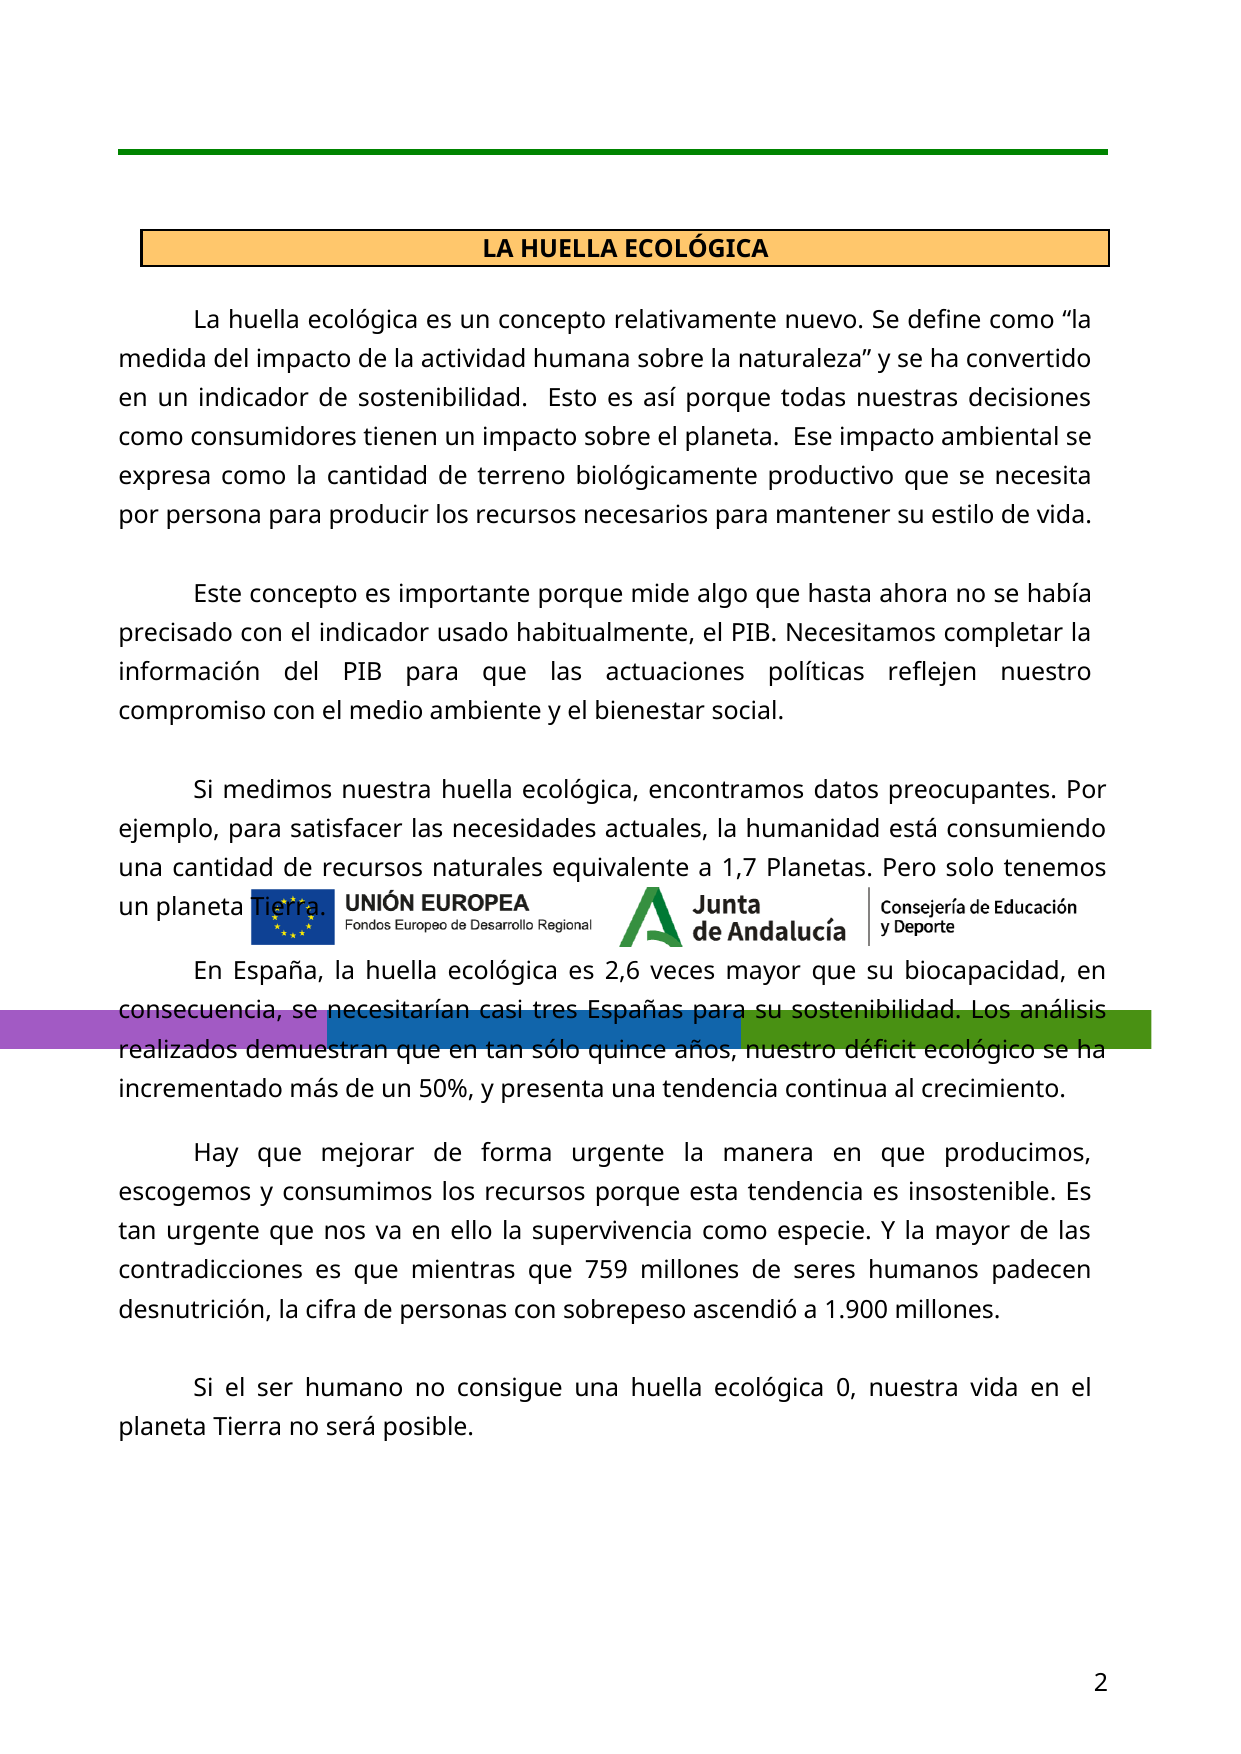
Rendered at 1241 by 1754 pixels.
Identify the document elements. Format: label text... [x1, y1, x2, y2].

text Si medimos nuestra huella ecológica, encontramos datos preocupantes. Por ejemplo, para satisfacer las necesidades actuales, la humanidad está consumiendo una cantidad de recursos naturales equivalente a 1,7 Planetas. Pero solo tenemos un planeta Tierra. [118, 771, 1108, 923]
text Hay que mejorar de forma urgente la manera en que producimos, escogemos y consumimos los recursos porque esta tendencia es insostenible. Es tan urgente que nos va en ello la supervivencia como especie. Y la mayor de las contradicciones es que mientras que 759 millones de seres humanos padecen desnutrición, la cifra de personas con sobrepeso ascendió a 1.900 millones. [118, 1134, 1093, 1325]
text Si el ser humano no consigue una huella ecológica 0, nuestra vida en el planeta Tierra no será posible. [118, 1369, 1093, 1443]
text Este concepto es importante porque mide algo que hasta ahora no se había precisado con el indicador usado habitualmente, el PIB. Necesitamos completar la información del PIB para que las actuaciones políticas reflejen nuestro compromiso con el medio ambiente y el bienestar social. [118, 575, 1093, 727]
text La huella ecológica es un concepto relativamente nuevo. Se define como “la medida del impacto de la actividad humana sobre la naturaleza” y se ha convertido en un indicador de sostenibilidad. Esto es así porque todas nuestras decisiones como consumidores tienen un impacto sobre el planeta. Ese impacto ambiental se expresa como la cantidad de terreno biológicamente productivo que se necesita por persona para producir los recursos necesarios para mantener su estilo de vida. [118, 301, 1093, 531]
table_header LA HUELLA ECOLÓGICA [143, 231, 1108, 265]
picture [0, 802, 1152, 1049]
text En España, la huella ecológica es 2,6 veces mayor que su biocapacidad, en consecuencia, se necesitarían casi tres Españas para su sostenibilidad. Los análisis realizados demuestran que en tan sólo quince años, nuestro déficit ecológico se ha incrementado más de un 50%, y presenta una tendencia continua al crecimiento. [118, 953, 1108, 1104]
